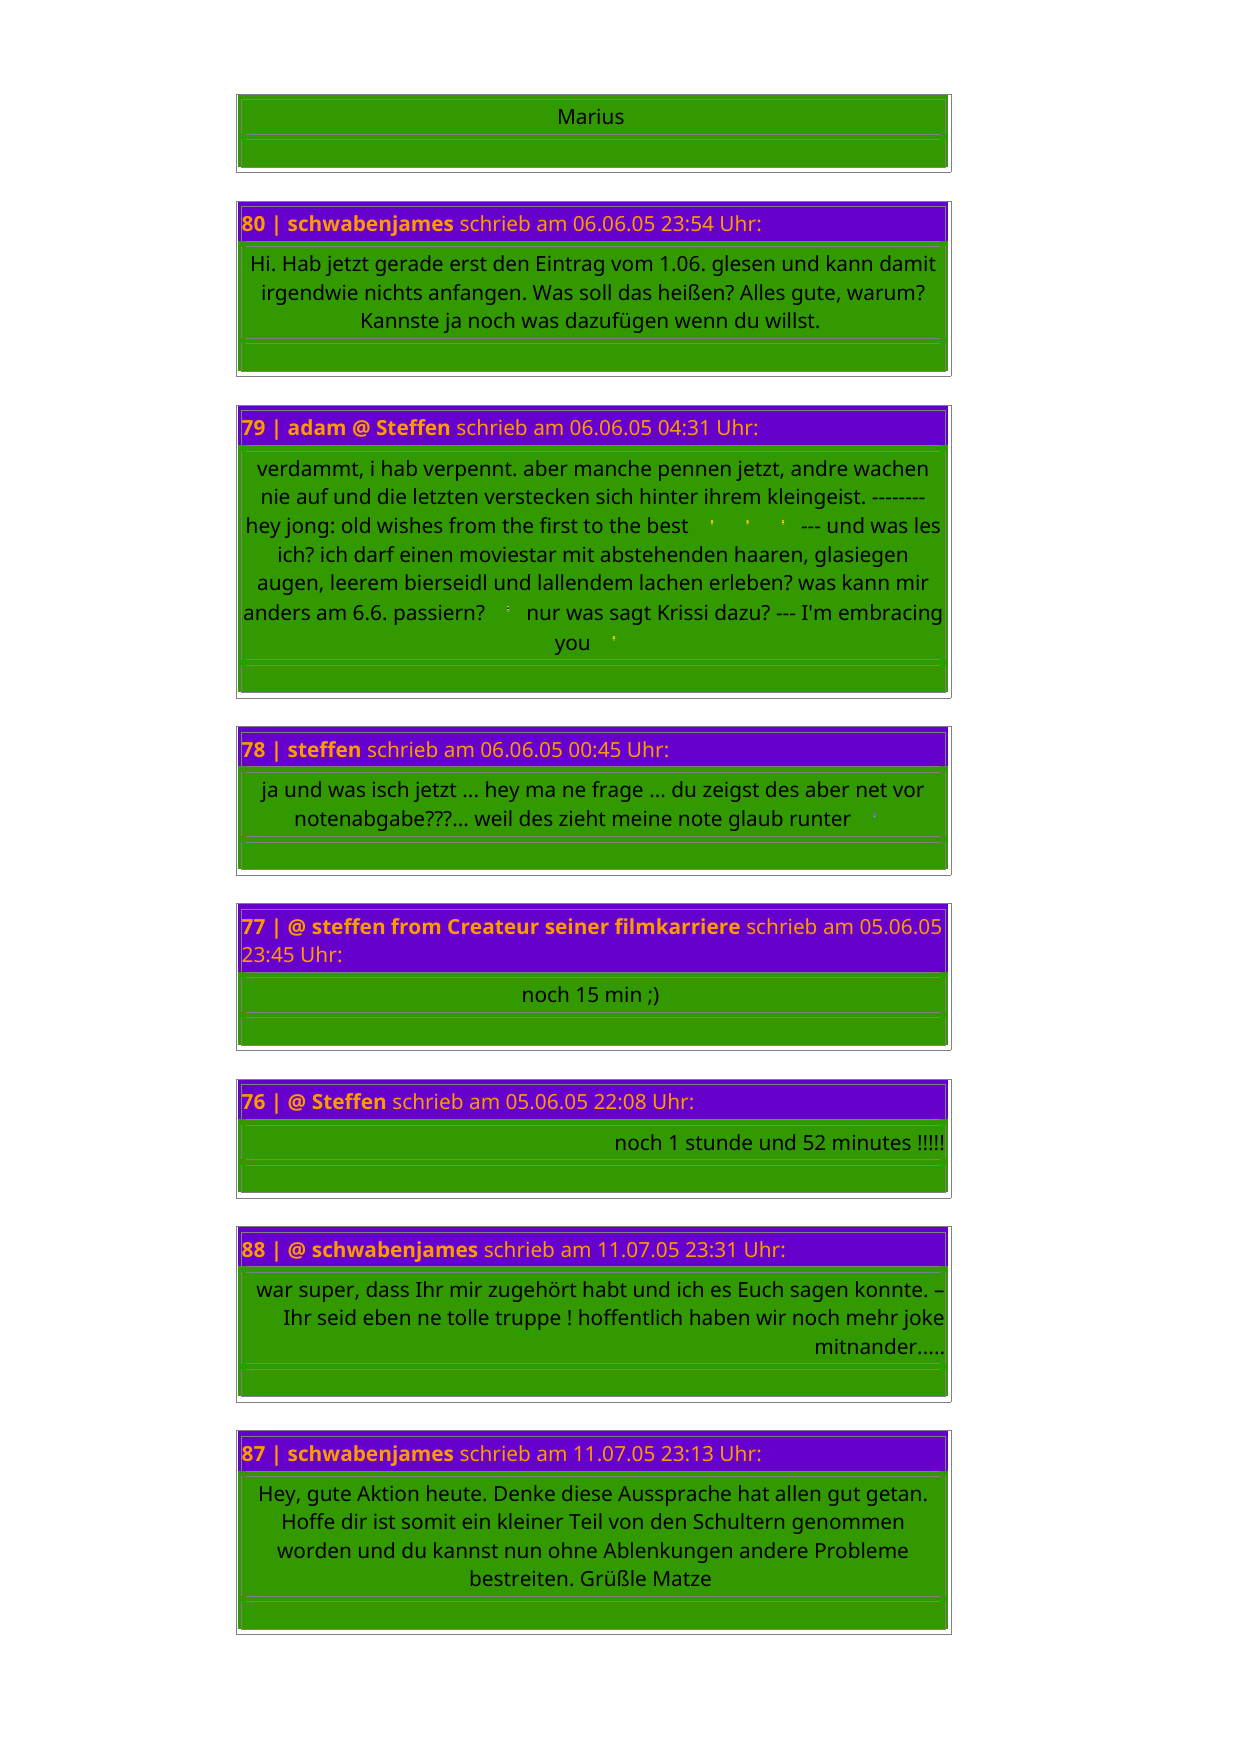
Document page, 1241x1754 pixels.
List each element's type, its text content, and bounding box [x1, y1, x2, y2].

table_cell noch 1 stunde und 52 minutes !!!!! [238, 1119, 948, 1159]
table_header 78 | steffen schrieb am 06.06.05 00:45 Uhr: [238, 727, 948, 766]
table_header 88 | @ schwabenjames schrieb am 11.07.05 23:31 Uhr: [238, 1227, 948, 1266]
table_cell [238, 134, 948, 167]
table_cell Hey, gute Aktion heute. Denke diese Aussprache hat allen gut getan. Hoffe dir ist somit ein kleiner Teil von den Schultern genommen worden und du kannst nun ohne Ablenkungen andere Probleme bestreiten. Grüßle Matze [238, 1471, 948, 1596]
table_cell [238, 1012, 948, 1045]
table_header 80 | schwabenjames schrieb am 06.06.05 23:54 Uhr: [238, 202, 948, 241]
table_cell Hi. Hab jetzt gerade erst den Eintrag vom 1.06. glesen und kann damit irgendwie nichts anfangen. Was soll das heißen? Alles gute, warum? Kannste ja noch was dazufügen wenn du willst. [238, 241, 948, 338]
table_cell war super, dass Ihr mir zugehört habt und ich es Euch sagen konnte. – Ihr seid eben ne tolle truppe ! hoffentlich haben wir noch mehr joke mitnander..... [238, 1266, 948, 1363]
table_cell Marius [238, 95, 948, 134]
table_cell [238, 1596, 948, 1629]
table_cell [238, 1363, 948, 1396]
table_header 76 | @ Steffen schrieb am 05.06.05 22:08 Uhr: [238, 1080, 948, 1119]
table_cell verdammt, i hab verpennt. aber manche pennen jetzt, andre wachen nie auf und die letzten verstecken sich hinter ihrem kleingeist. -------- hey jong: old wishes from the first to the best --- und was les ich? ich darf einen moviestar mit abstehenden haaren, glasiegen augen, leerem bierseidl und lallendem lachen erleben? was kann mir anders am 6.6. passiern? nur was sagt Krissi dazu? --- I'm embracing you [238, 445, 948, 659]
table_header 79 | adam @ Steffen schrieb am 06.06.05 04:31 Uhr: [238, 406, 948, 445]
table_cell [238, 659, 948, 692]
table_cell [238, 338, 948, 371]
table_cell [238, 1159, 948, 1192]
table_cell [238, 836, 948, 869]
table_header 77 | @ steffen from Createur seiner filmkarriere schrieb am 05.06.05 23:45 Uhr: [238, 904, 948, 972]
table_cell ja und was isch jetzt ... hey ma ne frage ... du zeigst des aber net vor notenabgabe???... weil des zieht meine note glaub runter [238, 766, 948, 836]
table_header 87 | schwabenjames schrieb am 11.07.05 23:13 Uhr: [238, 1431, 948, 1471]
table_cell noch 15 min ;) [238, 972, 948, 1012]
